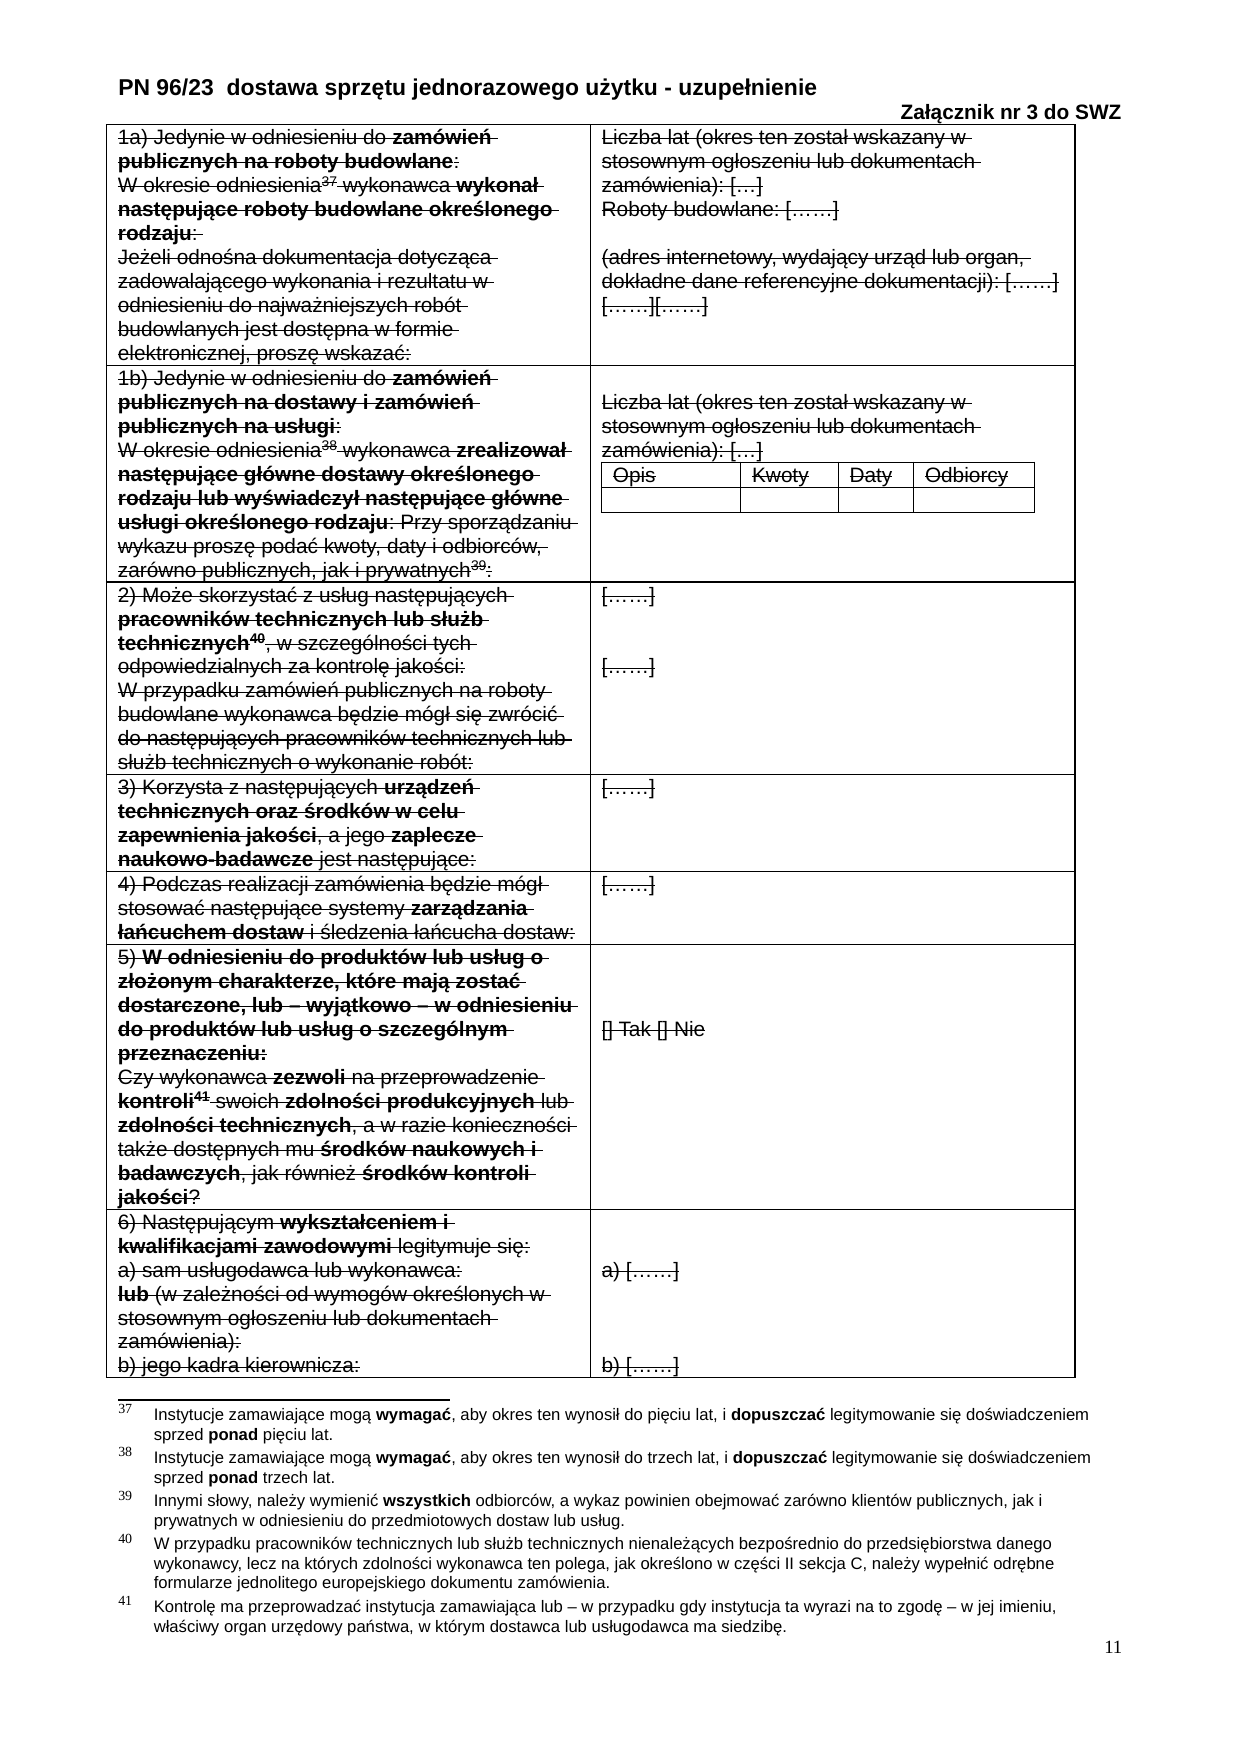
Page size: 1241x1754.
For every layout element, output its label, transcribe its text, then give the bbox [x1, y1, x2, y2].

table_cell 4) Podczas realizacji zamówienia będzie mógł stosować następujące systemy zarządzania łańcuchem dostaw i śledzenia łańcucha dostaw: [107, 872, 590, 944]
table_cell Liczba lat (okres ten został wskazany w stosownym ogłoszeniu lub dokumentach zamówienia): […] Roboty budowlane: [……] (adres internetowy, wydający urząd lub organ, dokładne dane referencyjne dokumentacji): [……][……][……] [591, 125, 1074, 365]
table_cell [] Tak [] Nie [591, 945, 1074, 1208]
table_cell 2) Może skorzystać z usług następujących pracowników technicznych lub służb technicznych, w szczególności tych odpowiedzialnych za kontrolę jakości: W przypadku zamówień publicznych na roboty budowlane wykonawca będzie mógł się zwrócić do następujących pracowników technicznych lub służb technicznych o wykonanie robót: [107, 583, 590, 774]
table_cell [602, 488, 740, 512]
table_cell [……] [591, 775, 1074, 871]
table_cell [……] [591, 872, 1074, 944]
table_header Kwoty [741, 463, 838, 487]
table_cell 5) W odniesieniu do produktów lub usług o złożonym charakterze, które mają zostać dostarczone, lub – wyjątkowo – w odniesieniu do produktów lub usług o szczególnym przeznaczeniu: Czy wykonawca zezwoli na przeprowadzenie kontroli swoich zdolności produkcyjnych lub zdolności technicznych, a w razie konieczności także dostępnych mu środków naukowych i badawczych, jak również środków kontroli jakości? [107, 945, 590, 1208]
table_cell a) [……] b) [……] [591, 1210, 1074, 1377]
table_cell [……] [……] [591, 583, 1074, 774]
table_header Daty [839, 463, 913, 487]
table_cell 1b) Jedynie w odniesieniu do zamówień publicznych na dostawy i zamówień publicznych na usługi: W okresie odniesienia wykonawca zrealizował następujące główne dostawy określonego rodzaju lub wyświadczył następujące główne usługi określonego rodzaju: Przy sporządzaniu wykazu proszę podać kwoty, daty i odbiorców, zarówno publicznych, jak i prywatnych: [107, 366, 590, 581]
table_cell 6) Następującym wykształceniem i kwalifikacjami zawodowymi legitymuje się: a) sam usługodawca lub wykonawca: lub (w zależności od wymogów określonych w stosownym ogłoszeniu lub dokumentach zamówienia): b) jego kadra kierownicza: [107, 1210, 590, 1377]
table_cell [839, 488, 913, 512]
table_cell 1a) Jedynie w odniesieniu do zamówień publicznych na roboty budowlane: W okresie odniesienia wykonawca wykonał następujące roboty budowlane określonego rodzaju: Jeżeli odnośna dokumentacja dotycząca zadowalającego wykonania i rezultatu w odniesieniu do najważniejszych robót budowlanych jest dostępna w formie elektronicznej, proszę wskazać: [107, 125, 590, 365]
table_header Opis [602, 463, 740, 487]
table_cell [914, 488, 1034, 512]
table_cell 3) Korzysta z następujących urządzeń technicznych oraz środków w celu zapewnienia jakości, a jego zaplecze naukowo-badawcze jest następujące: [107, 775, 590, 871]
table_header Odbiorcy [914, 463, 1034, 487]
table_cell Liczba lat (okres ten został wskazany w stosownym ogłoszeniu lub dokumentach zamówienia): […] [591, 366, 1074, 581]
table_cell [741, 488, 838, 512]
